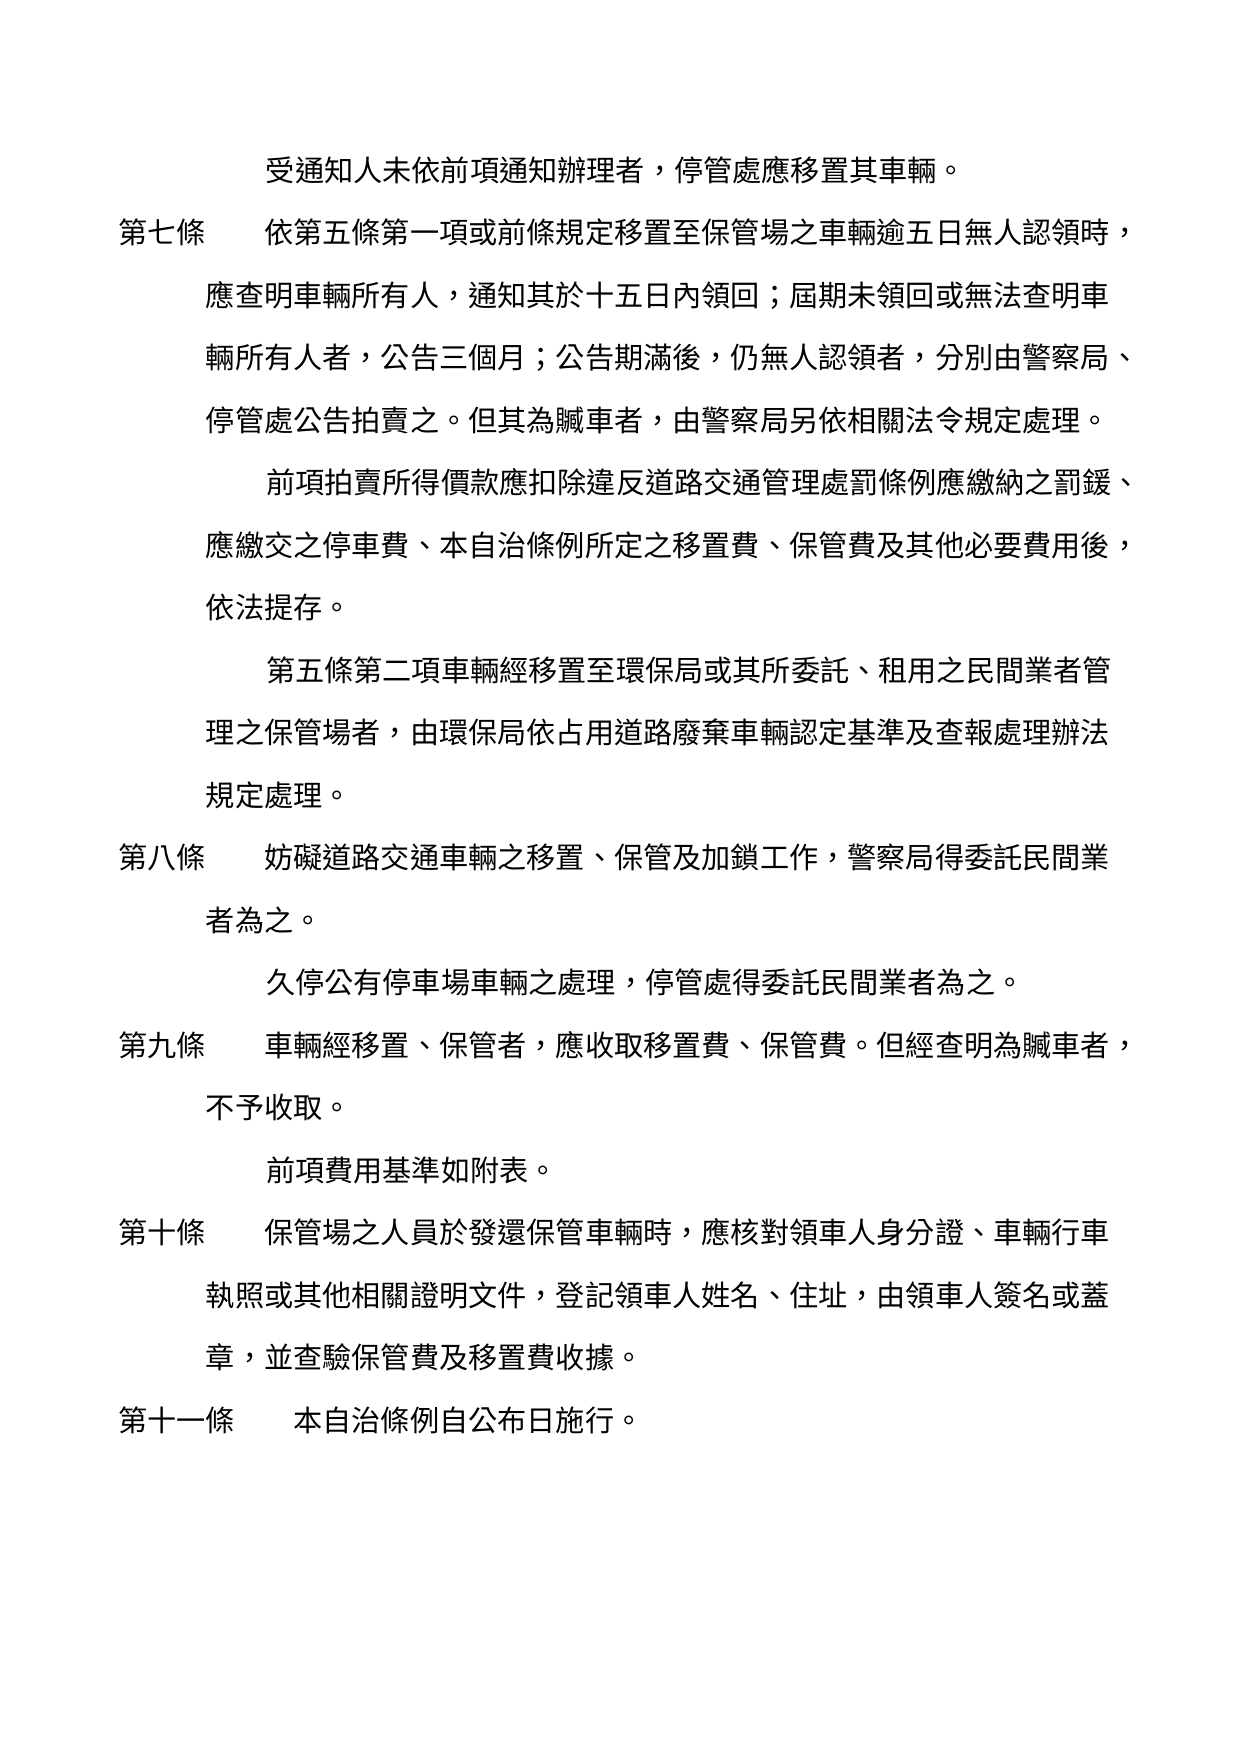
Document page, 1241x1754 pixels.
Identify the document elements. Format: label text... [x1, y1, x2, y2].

text 久停公有停車場車輛之處理，停管處得委託民間業者為之。 [206, 939, 1128, 1002]
text 第五條第二項車輛經移置至環保局或其所委託、租用之民間業者管理之保管場者，由環保局依占用道路廢棄車輛認定基準及查報處理辦法規定處理。 [206, 627, 1128, 814]
text 受通知人未依前項通知辦理者，停管處應移置其車輛。 [207, 127, 1128, 189]
text 第十條 保管場之人員於發還保管車輛時，應核對領車人身分證、車輛行車執照或其他相關證明文件，登記領車人姓名、住址，由領車人簽名或蓋章，並查驗保管費及移置費收據。 [118, 1189, 1128, 1377]
text 前項費用基準如附表。 [206, 1127, 1128, 1189]
text 第七條 依第五條第一項或前條規定移置至保管場之車輛逾五日無人認領時，應查明車輛所有人，通知其於十五日內領回；屆期未領回或無法查明車輛所有人者，公告三個月；公告期滿後，仍無人認領者，分別由警察局、停管處公告拍賣之。但其為贓車者，由警察局另依相關法令規定處理。 [118, 189, 1128, 439]
text 前項拍賣所得價款應扣除違反道路交通管理處罰條例應繳納之罰鍰、應繳交之停車費、本自治條例所定之移置費、保管費及其他必要費用後，依法提存。 [206, 439, 1128, 627]
text 第十一條 本自治條例自公布日施行。 [118, 1377, 1128, 1439]
text 第八條 妨礙道路交通車輛之移置、保管及加鎖工作，警察局得委託民間業者為之。 [118, 814, 1128, 939]
text 第九條 車輛經移置、保管者，應收取移置費、保管費。但經查明為贓車者，不予收取。 [118, 1002, 1128, 1127]
